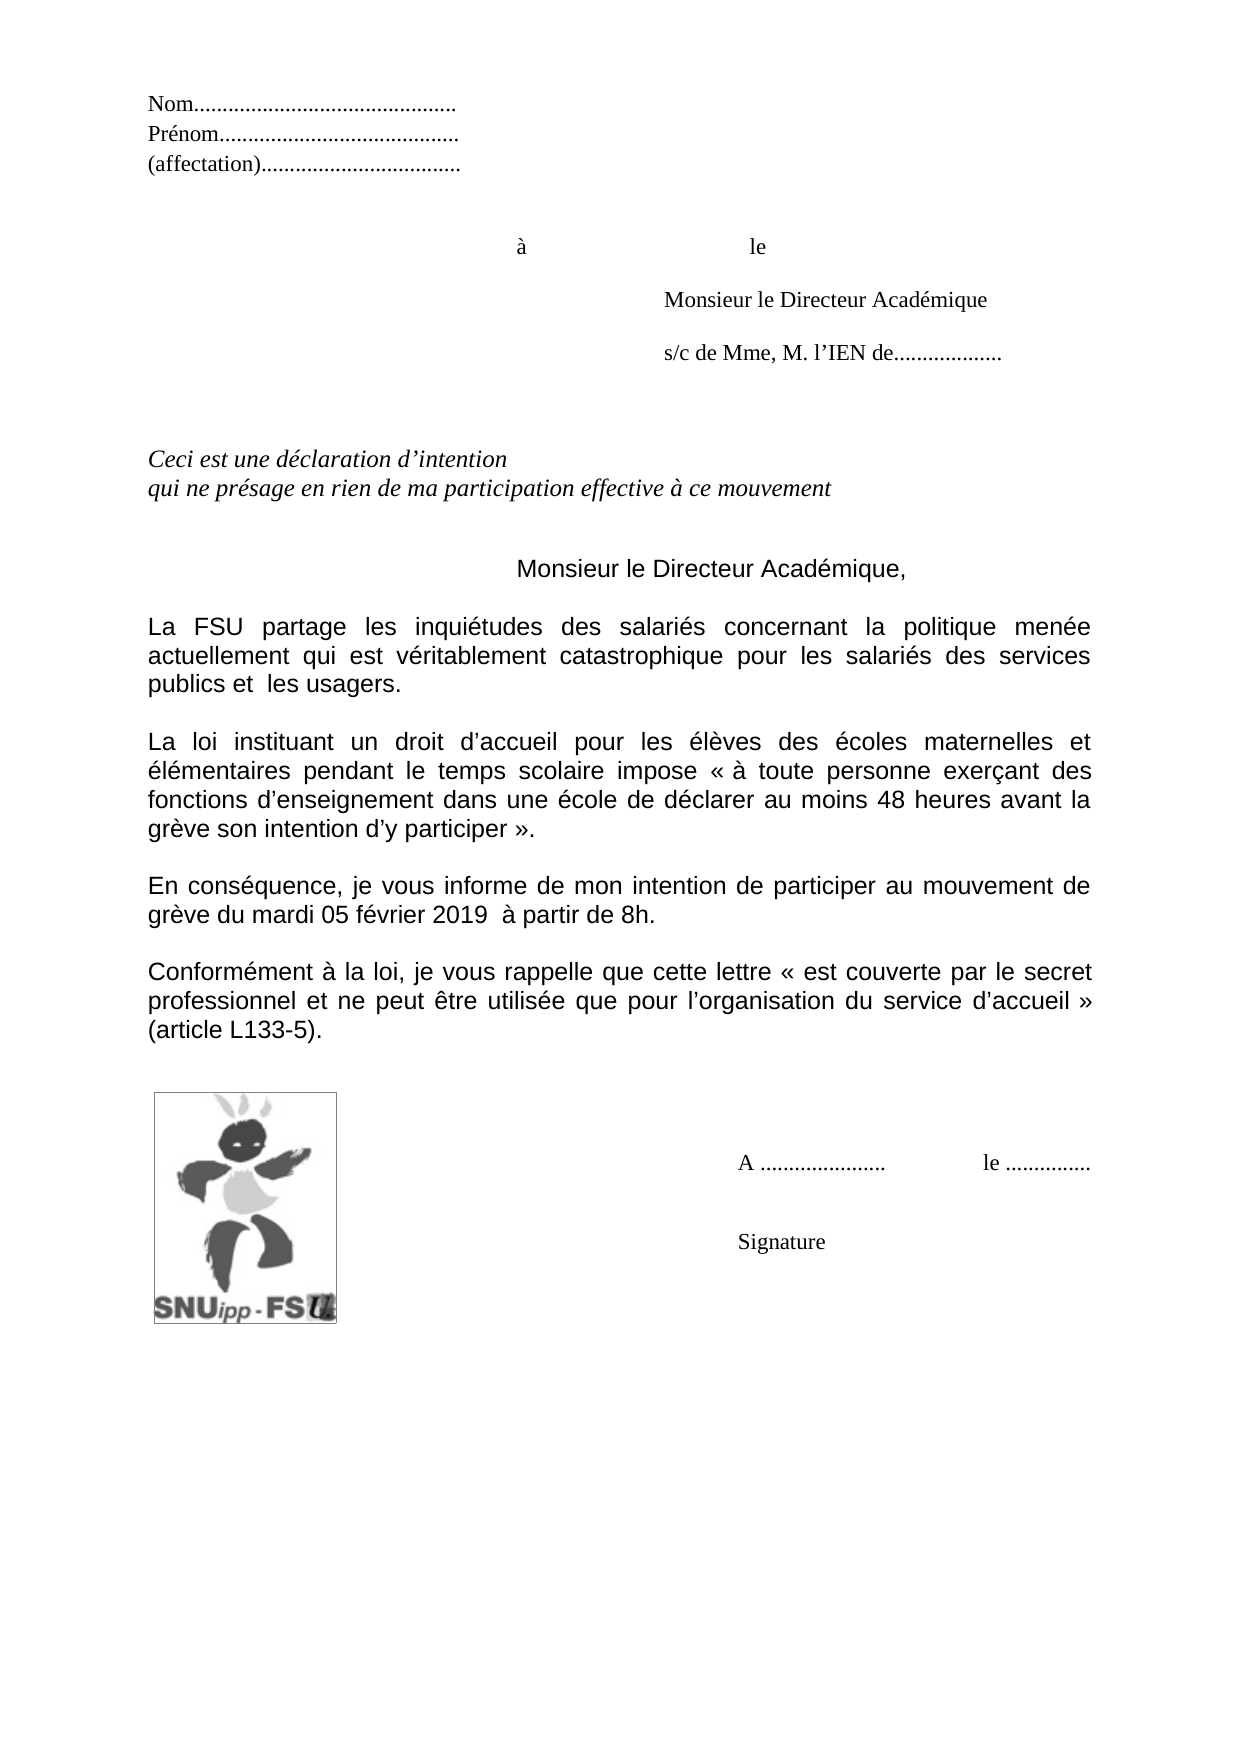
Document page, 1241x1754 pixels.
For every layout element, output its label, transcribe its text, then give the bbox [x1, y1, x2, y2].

text s/c de Mme, M. l’IEN de................... [148, 339, 1093, 365]
text Conformément à la loi, je vous rappelle que cette lettre « est couverte par le secret professionnel et ne peut être utilisée que pour l’organisation du service d’accueil » (article L133-5). [148, 957, 1093, 1043]
text Monsieur le Directeur Académique [148, 286, 1093, 312]
text à le [148, 233, 1093, 260]
text Prénom.......................................... [148, 120, 1093, 147]
text (affectation)................................... [148, 150, 1093, 177]
text qui ne présage en rien de ma participation effective à ce mouvement [148, 473, 1093, 502]
text La FSU partage les inquiétudes des salariés concernant la politique menée actuellement qui est véritablement catastrophique pour les salariés des services publics et les usagers. [148, 612, 1093, 698]
text Nom.............................................. [148, 90, 1093, 116]
text Signature [337, 1228, 1093, 1254]
text En conséquence, je vous informe de mon intention de participer au mouvement de grève du mardi 05 février 2019 à partir de 8h. [148, 871, 1093, 928]
text La loi instituant un droit d’accueil pour les élèves des écoles maternelles et élémentaires pendant le temps scolaire impose « à toute personne exerçant des fonctions d’enseignement dans une école de déclarer au moins 48 heures avant la grève son intention d’y participer ». [148, 727, 1093, 842]
text Ceci est une déclaration d’intention [148, 444, 1093, 473]
text A ...................... le ............... [337, 1149, 1093, 1175]
text Monsieur le Directeur Académique, [148, 554, 1093, 583]
